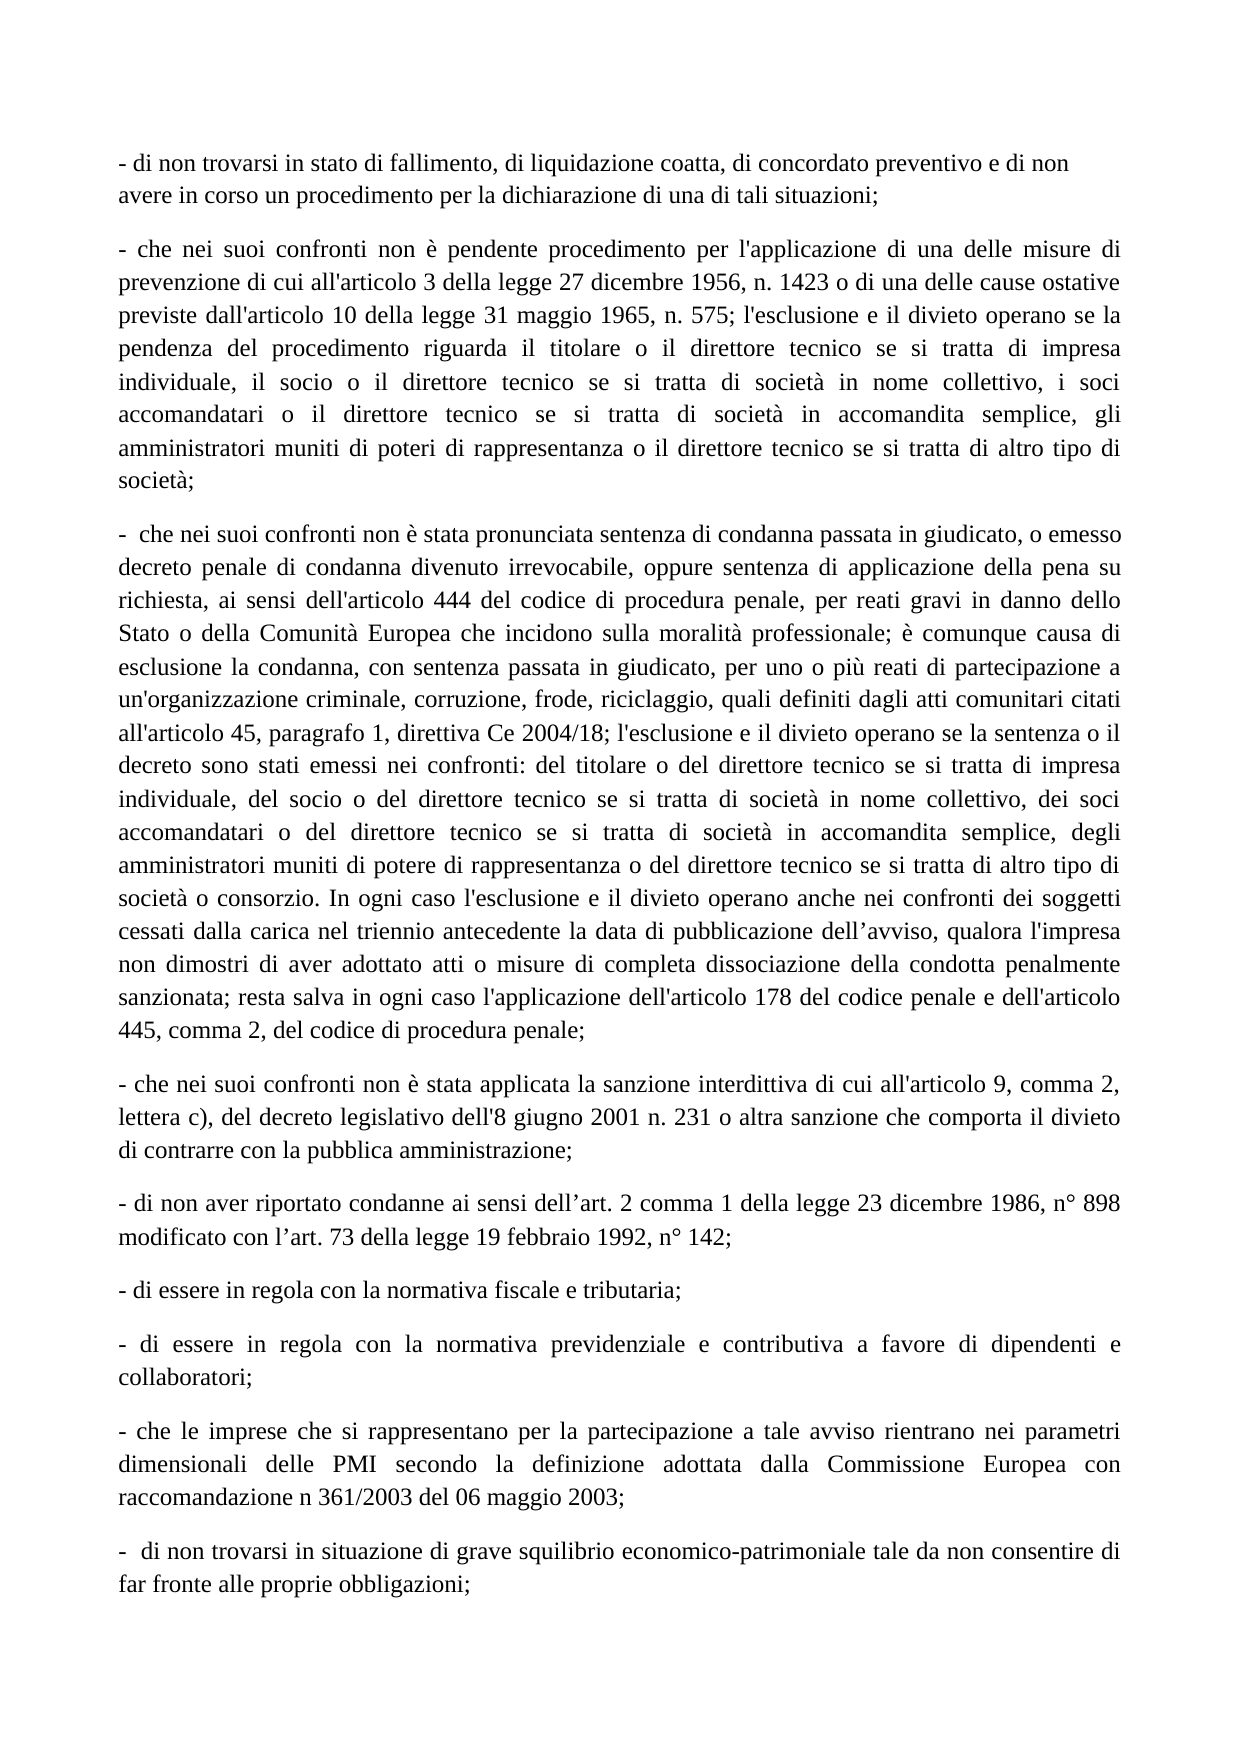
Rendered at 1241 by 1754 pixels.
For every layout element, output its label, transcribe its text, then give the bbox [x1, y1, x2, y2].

text - che nei suoi confronti non è stata pronunciata sentenza di condanna passata in giudicato, o emesso decreto penale di condanna divenuto irrevocabile, oppure sentenza di applicazione della pena su richiesta, ai sensi dell'articolo 444 del codice di procedura penale, per reati gravi in danno dello Stato o della Comunità Europea che incidono sulla moralità professionale; è comunque causa di esclusione la condanna, con sentenza passata in giudicato, per uno o più reati di partecipazione a un'organizzazione criminale, corruzione, frode, riciclaggio, quali definiti dagli atti comunitari citati all'articolo 45, paragrafo 1, direttiva Ce 2004/18; l'esclusione e il divieto operano se la sentenza o il decreto sono stati emessi nei confronti: del titolare o del direttore tecnico se si tratta di impresa individuale, del socio o del direttore tecnico se si tratta di società in nome collettivo, dei soci accomandatari o del direttore tecnico se si tratta di società in accomandita semplice, degli amministratori muniti di potere di rappresentanza o del direttore tecnico se si tratta di altro tipo di società o consorzio. In ogni caso l'esclusione e il divieto operano anche nei confronti dei soggetti cessati dalla carica nel triennio antecedente la data di pubblicazione dell’avviso, qualora l'impresa non dimostri di aver adottato atti o misure di completa dissociazione della condotta penalmente sanzionata; resta salva in ogni caso l'applicazione dell'articolo 178 del codice penale e dell'articolo 445, comma 2, del codice di procedura penale; [118, 519, 1122, 1043]
text - di non trovarsi in stato di fallimento, di liquidazione coatta, di concordato preventivo e di non avere in corso un procedimento per la dichiarazione di una di tali situazioni; [118, 148, 1122, 209]
text - che nei suoi confronti non è pendente procedimento per l'applicazione di una delle misure di prevenzione di cui all'articolo 3 della legge 27 dicembre 1956, n. 1423 o di una delle cause ostative previste dall'articolo 10 della legge 31 maggio 1965, n. 575; l'esclusione e il divieto operano se la pendenza del procedimento riguarda il titolare o il direttore tecnico se si tratta di impresa individuale, il socio o il direttore tecnico se si tratta di società in nome collettivo, i soci accomandatari o il direttore tecnico se si tratta di società in accomandita semplice, gli amministratori muniti di poteri di rappresentanza o il direttore tecnico se si tratta di altro tipo di società; [118, 234, 1122, 494]
text - di essere in regola con la normativa fiscale e tributaria; [118, 1275, 1122, 1304]
text - che nei suoi confronti non è stata applicata la sanzione interdittiva di cui all'articolo 9, comma 2, lettera c), del decreto legislativo dell'8 giugno 2001 n. 231 o altra sanzione che comporta il divieto di contrarre con la pubblica amministrazione; [118, 1069, 1122, 1163]
text - di essere in regola con la normativa previdenziale e contributiva a favore di dipendenti e collaboratori; [118, 1329, 1122, 1391]
text - di non aver riportato condanne ai sensi dell’art. 2 comma 1 della legge 23 dicembre 1986, n° 898 modificato con l’art. 73 della legge 19 febbraio 1992, n° 142; [118, 1188, 1122, 1250]
text - che le imprese che si rappresentano per la partecipazione a tale avviso rientrano nei parametri dimensionali delle PMI secondo la definizione adottata dalla Commissione Europea con raccomandazione n 361/2003 del 06 maggio 2003; [118, 1416, 1122, 1511]
text - di non trovarsi in situazione di grave squilibrio economico-patrimoniale tale da non consentire di far fronte alle proprie obbligazioni; [118, 1536, 1122, 1598]
